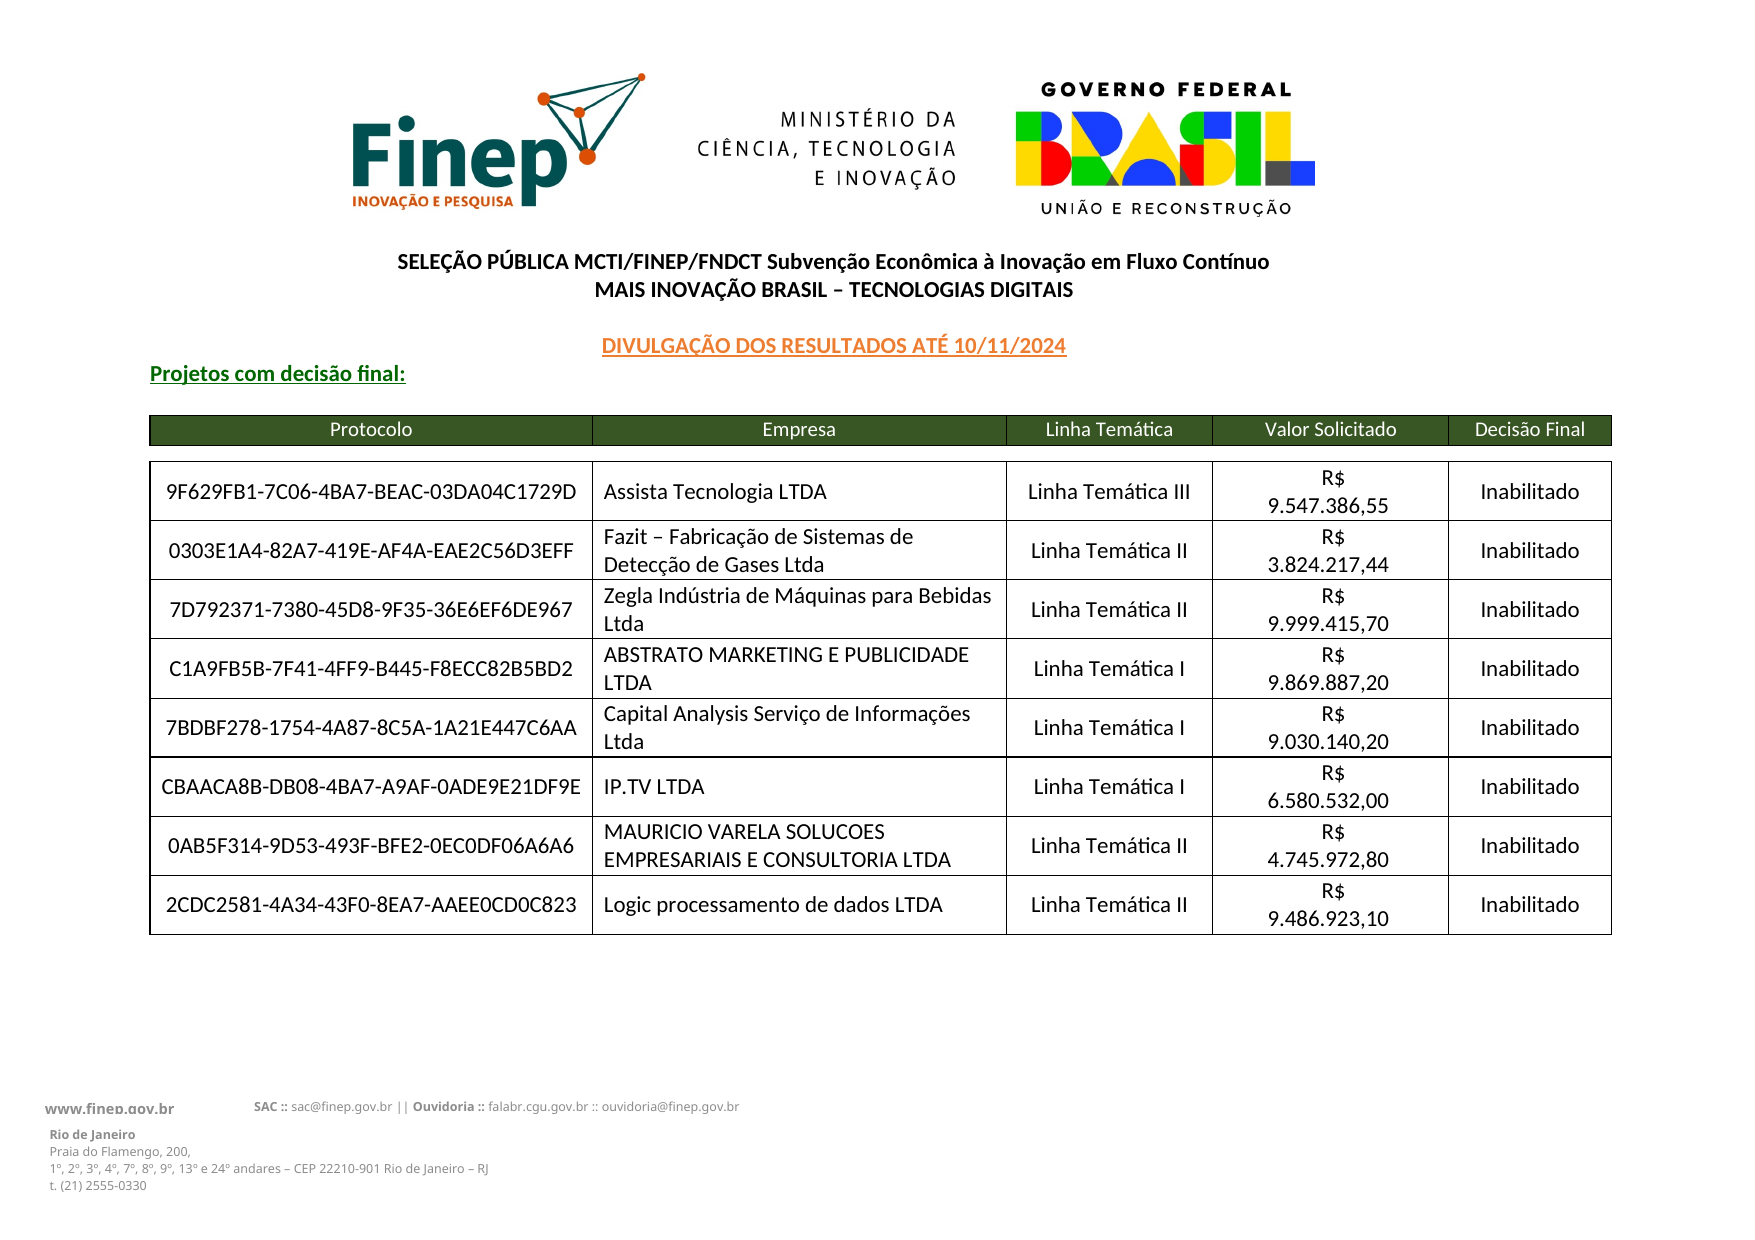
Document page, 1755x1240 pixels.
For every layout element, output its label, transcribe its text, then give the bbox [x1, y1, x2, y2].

table_cell R$ 4.745.972,80 [1213, 817, 1448, 874]
table_cell Linha Temática II [1007, 817, 1212, 874]
table_cell R$ 9.869.887,20 [1213, 639, 1448, 697]
table_cell R$ 9.486.923,10 [1213, 876, 1448, 934]
table_cell Fazit – Fabricação de Sistemas de Detecção de Gases Ltda [593, 521, 1006, 579]
table_cell Linha Temática III [1007, 462, 1212, 520]
table_cell 9F629FB1-7C06-4BA7-BEAC-03DA04C1729D [151, 462, 592, 520]
table_cell Inabilitado [1449, 699, 1611, 756]
table_cell R$ 9.999.415,70 [1213, 580, 1448, 638]
table_cell Inabilitado [1449, 580, 1611, 638]
table_cell IP.TV LTDA [593, 758, 1006, 816]
table_cell 0303E1A4-82A7-419E-AF4A-EAE2C56D3EFF [151, 521, 592, 579]
table_cell Linha Temática II [1007, 876, 1212, 934]
table_cell Capital Analysis Serviço de Informações Ltda [593, 699, 1006, 756]
table_cell C1A9FB5B-7F41-4FF9-B445-F8ECC82B5BD2 [151, 639, 592, 697]
table_cell Linha Temática I [1007, 639, 1212, 697]
table_cell Assista Tecnologia LTDA [593, 462, 1006, 520]
table_cell R$ 9.547.386,55 [1213, 462, 1448, 520]
table_cell 7BDBF278-1754-4A87-8C5A-1A21E447C6AA [151, 699, 592, 756]
table_cell Linha Temática I [1007, 699, 1212, 756]
table_cell MAURICIO VARELA SOLUCOES EMPRESARIAIS E CONSULTORIA LTDA [593, 817, 1006, 874]
table_cell Inabilitado [1449, 639, 1611, 697]
table_cell Linha Temática II [1007, 521, 1212, 579]
table_cell 2CDC2581-4A34-43F0-8EA7-AAEE0CD0C823 [151, 876, 592, 934]
table_cell R$ 6.580.532,00 [1213, 758, 1448, 816]
table_cell CBAACA8B-DB08-4BA7-A9AF-0ADE9E21DF9E [151, 758, 592, 816]
table_cell R$ 3.824.217,44 [1213, 521, 1448, 579]
table_cell Inabilitado [1449, 462, 1611, 520]
table_cell Inabilitado [1449, 521, 1611, 579]
table_cell R$ 9.030.140,20 [1213, 699, 1448, 756]
table_cell Linha Temática II [1007, 580, 1212, 638]
table_cell Inabilitado [1449, 817, 1611, 874]
table_cell Logic processamento de dados LTDA [593, 876, 1006, 934]
table_cell Linha Temática I [1007, 758, 1212, 816]
table_cell Zegla Indústria de Máquinas para Bebidas Ltda [593, 580, 1006, 638]
table_cell 0AB5F314-9D53-493F-BFE2-0EC0DF06A6A6 [151, 817, 592, 874]
table_cell ABSTRATO MARKETING E PUBLICIDADE LTDA [593, 639, 1006, 697]
table_cell Inabilitado [1449, 876, 1611, 934]
table_cell 7D792371-7380-45D8-9F35-36E6EF6DE967 [151, 580, 592, 638]
table_cell Inabilitado [1449, 758, 1611, 816]
